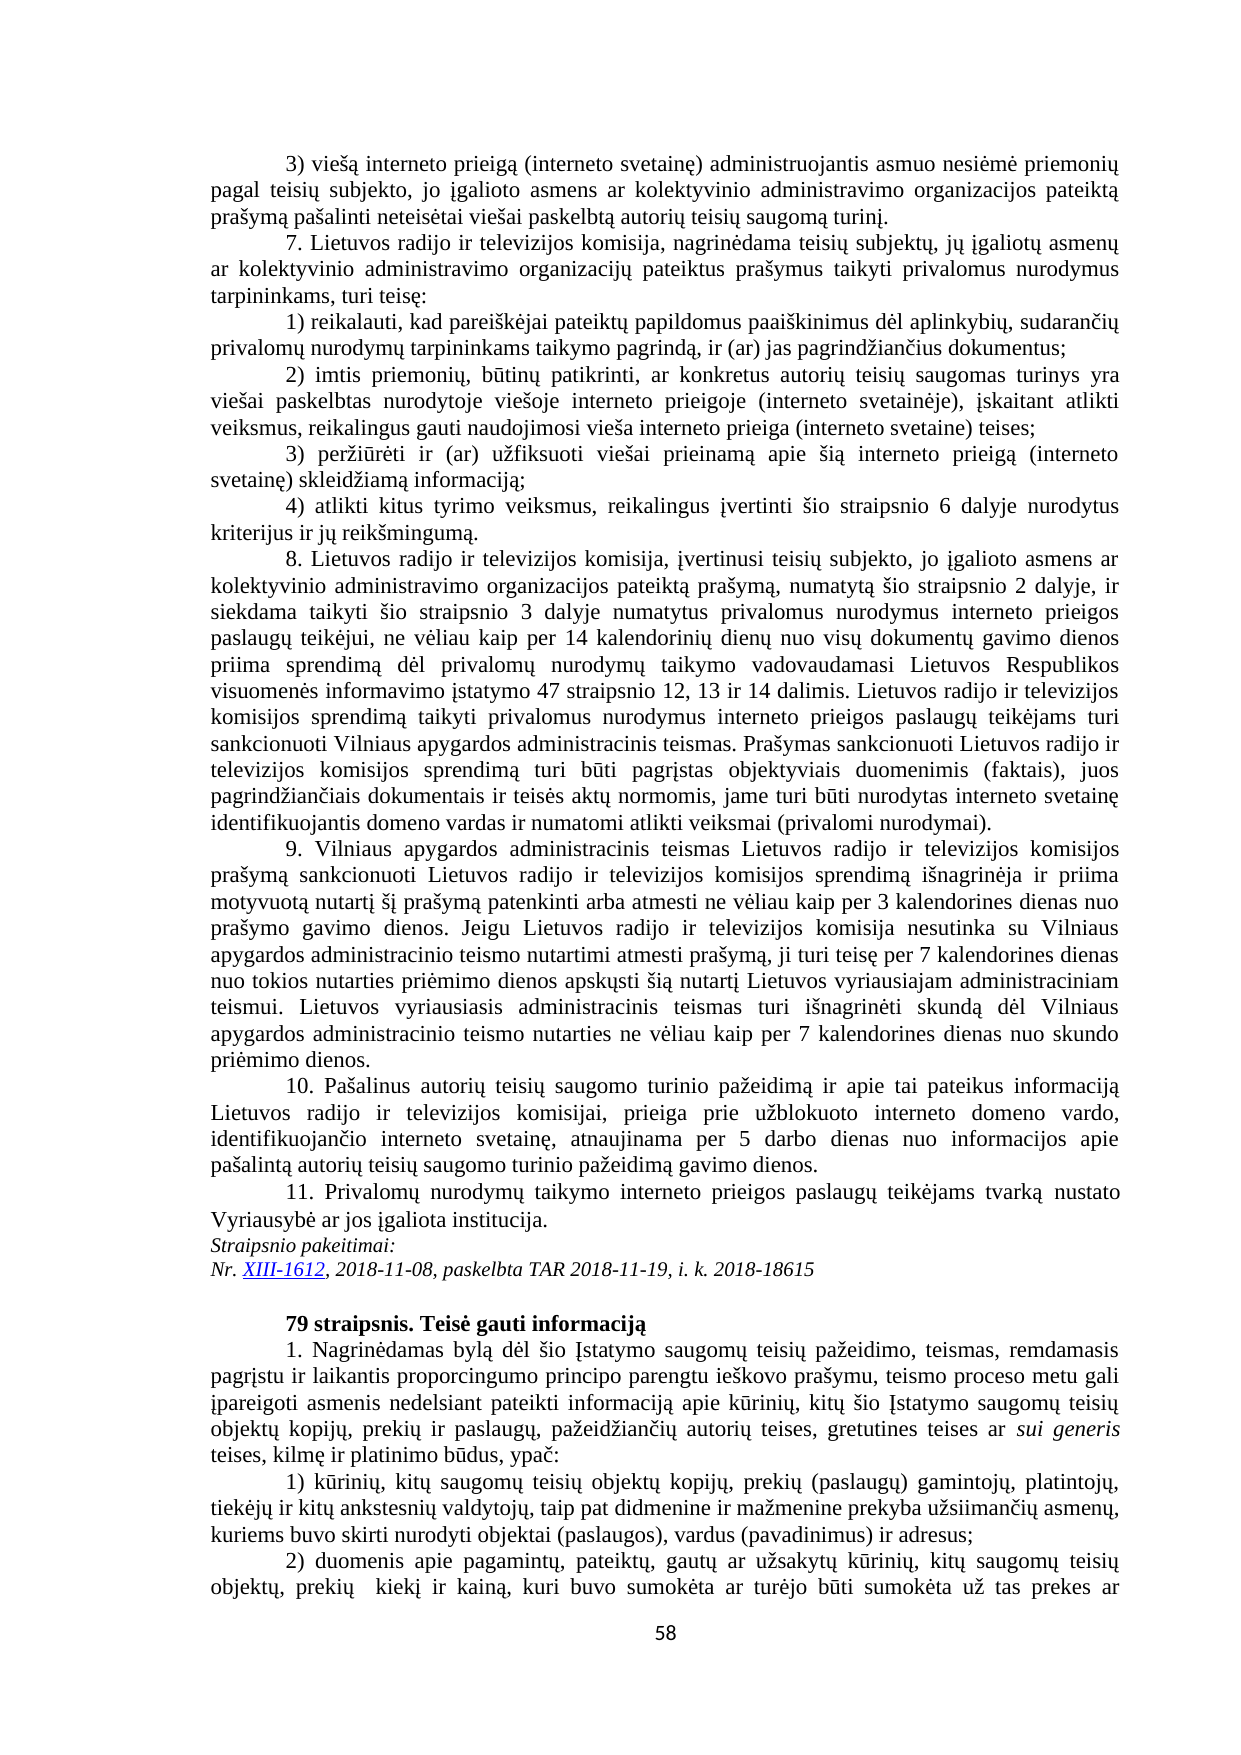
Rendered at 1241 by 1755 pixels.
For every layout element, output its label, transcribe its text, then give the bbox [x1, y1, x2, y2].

text 1. Nagrinėdamas bylą dėl šio Įstatymo saugomų teisių pažeidimo, teismas, remdamasis pagrįstu ir laikantis proporcingumo principo parengtu ieškovo prašymu, teismo proceso metu gali įpareigoti asmenis nedelsiant pateikti informaciją apie kūrinių, kitų šio Įstatymo saugomų teisių objektų kopijų, prekių ir paslaugų, pažeidžiančių autorių teises, gretutines teises ar sui generis teises, kilmę ir platinimo būdus, ypač: [210, 1336, 1120, 1468]
text 3) peržiūrėti ir (ar) užfiksuoti viešai prieinamą apie šią interneto prieigą (interneto svetainę) skleidžiamą informaciją; [210, 440, 1120, 493]
text 10. Pašalinus autorių teisių saugomo turinio pažeidimą ir apie tai pateikus informaciją Lietuvos radijo ir televizijos komisijai, prieiga prie užblokuoto interneto domeno vardo, identifikuojančio interneto svetainę, atnaujinama per 5 darbo dienas nuo informacijos apie pašalintą autorių teisių saugomo turinio pažeidimą gavimo dienos. [210, 1072, 1120, 1178]
text 1) kūrinių, kitų saugomų teisių objektų kopijų, prekių (paslaugų) gamintojų, platintojų, tiekėjų ir kitų ankstesnių valdytojų, taip pat didmenine ir mažmenine prekyba užsiimančių asmenų, kuriems buvo skirti nurodyti objektai (paslaugos), vardus (pavadinimus) ir adresus; [210, 1468, 1120, 1547]
text 4) atlikti kitus tyrimo veiksmus, reikalingus įvertinti šio straipsnio 6 dalyje nurodytus kriterijus ir jų reikšmingumą. [210, 493, 1120, 545]
text 11. Privalomų nurodymų taikymo interneto prieigos paslaugų teikėjams tvarką nustato Vyriausybė ar jos įgaliota institucija. [210, 1178, 1120, 1233]
text Nr. XIII-1612, 2018-11-08, paskelbta TAR 2018-11-19, i. k. 2018-18615 [210, 1257, 1120, 1281]
text 79 straipsnis. Teisė gauti informaciją [210, 1310, 1120, 1336]
text 8. Lietuvos radijo ir televizijos komisija, įvertinusi teisių subjekto, jo įgalioto asmens ar kolektyvinio administravimo organizacijos pateiktą prašymą, numatytą šio straipsnio 2 dalyje, ir siekdama taikyti šio straipsnio 3 dalyje numatytus privalomus nurodymus interneto prieigos paslaugų teikėjui, ne vėliau kaip per 14 kalendorinių dienų nuo visų dokumentų gavimo dienos priima sprendimą dėl privalomų nurodymų taikymo vadovaudamasi Lietuvos Respublikos visuomenės informavimo įstatymo 47 straipsnio 12, 13 ir 14 dalimis. Lietuvos radijo ir televizijos komisijos sprendimą taikyti privalomus nurodymus interneto prieigos paslaugų teikėjams turi sankcionuoti Vilniaus apygardos administracinis teismas. Prašymas sankcionuoti Lietuvos radijo ir televizijos komisijos sprendimą turi būti pagrįstas objektyviais duomenimis (faktais), juos pagrindžiančiais dokumentais ir teisės aktų normomis, jame turi būti nurodytas interneto svetainę identifikuojantis domeno vardas ir numatomi atlikti veiksmai (privalomi nurodymai). [210, 545, 1120, 835]
text 7. Lietuvos radijo ir televizijos komisija, nagrinėdama teisių subjektų, jų įgaliotų asmenų ar kolektyvinio administravimo organizacijų pateiktus prašymus taikyti privalomus nurodymus tarpininkams, turi teisę: [210, 229, 1120, 308]
text 2) duomenis apie pagamintų, pateiktų, gautų ar užsakytų kūrinių, kitų saugomų teisių objektų, prekių kiekį ir kainą, kuri buvo sumokėta ar turėjo būti sumokėta už tas prekes ar [210, 1547, 1120, 1600]
text 9. Vilniaus apygardos administracinis teismas Lietuvos radijo ir televizijos komisijos prašymą sankcionuoti Lietuvos radijo ir televizijos komisijos sprendimą išnagrinėja ir priima motyvuotą nutartį šį prašymą patenkinti arba atmesti ne vėliau kaip per 3 kalendorines dienas nuo prašymo gavimo dienos. Jeigu Lietuvos radijo ir televizijos komisija nesutinka su Vilniaus apygardos administracinio teismo nutartimi atmesti prašymą, ji turi teisę per 7 kalendorines dienas nuo tokios nutarties priėmimo dienos apskųsti šią nutartį Lietuvos vyriausiajam administraciniam teismui. Lietuvos vyriausiasis administracinis teismas turi išnagrinėti skundą dėl Vilniaus apygardos administracinio teismo nutarties ne vėliau kaip per 7 kalendorines dienas nuo skundo priėmimo dienos. [210, 835, 1120, 1072]
text 1) reikalauti, kad pareiškėjai pateiktų papildomus paaiškinimus dėl aplinkybių, sudarančių privalomų nurodymų tarpininkams taikymo pagrindą, ir (ar) jas pagrindžiančius dokumentus; [210, 308, 1120, 361]
text 2) imtis priemonių, būtinų patikrinti, ar konkretus autorių teisių saugomas turinys yra viešai paskelbtas nurodytoje viešoje interneto prieigoje (interneto svetainėje), įskaitant atlikti veiksmus, reikalingus gauti naudojimosi vieša interneto prieiga (interneto svetaine) teises; [210, 361, 1120, 440]
text 3) viešą interneto prieigą (interneto svetainę) administruojantis asmuo nesiėmė priemonių pagal teisių subjekto, jo įgalioto asmens ar kolektyvinio administravimo organizacijos pateiktą prašymą pašalinti neteisėtai viešai paskelbtą autorių teisių saugomą turinį. [210, 150, 1120, 229]
text Straipsnio pakeitimai: [210, 1233, 1120, 1257]
